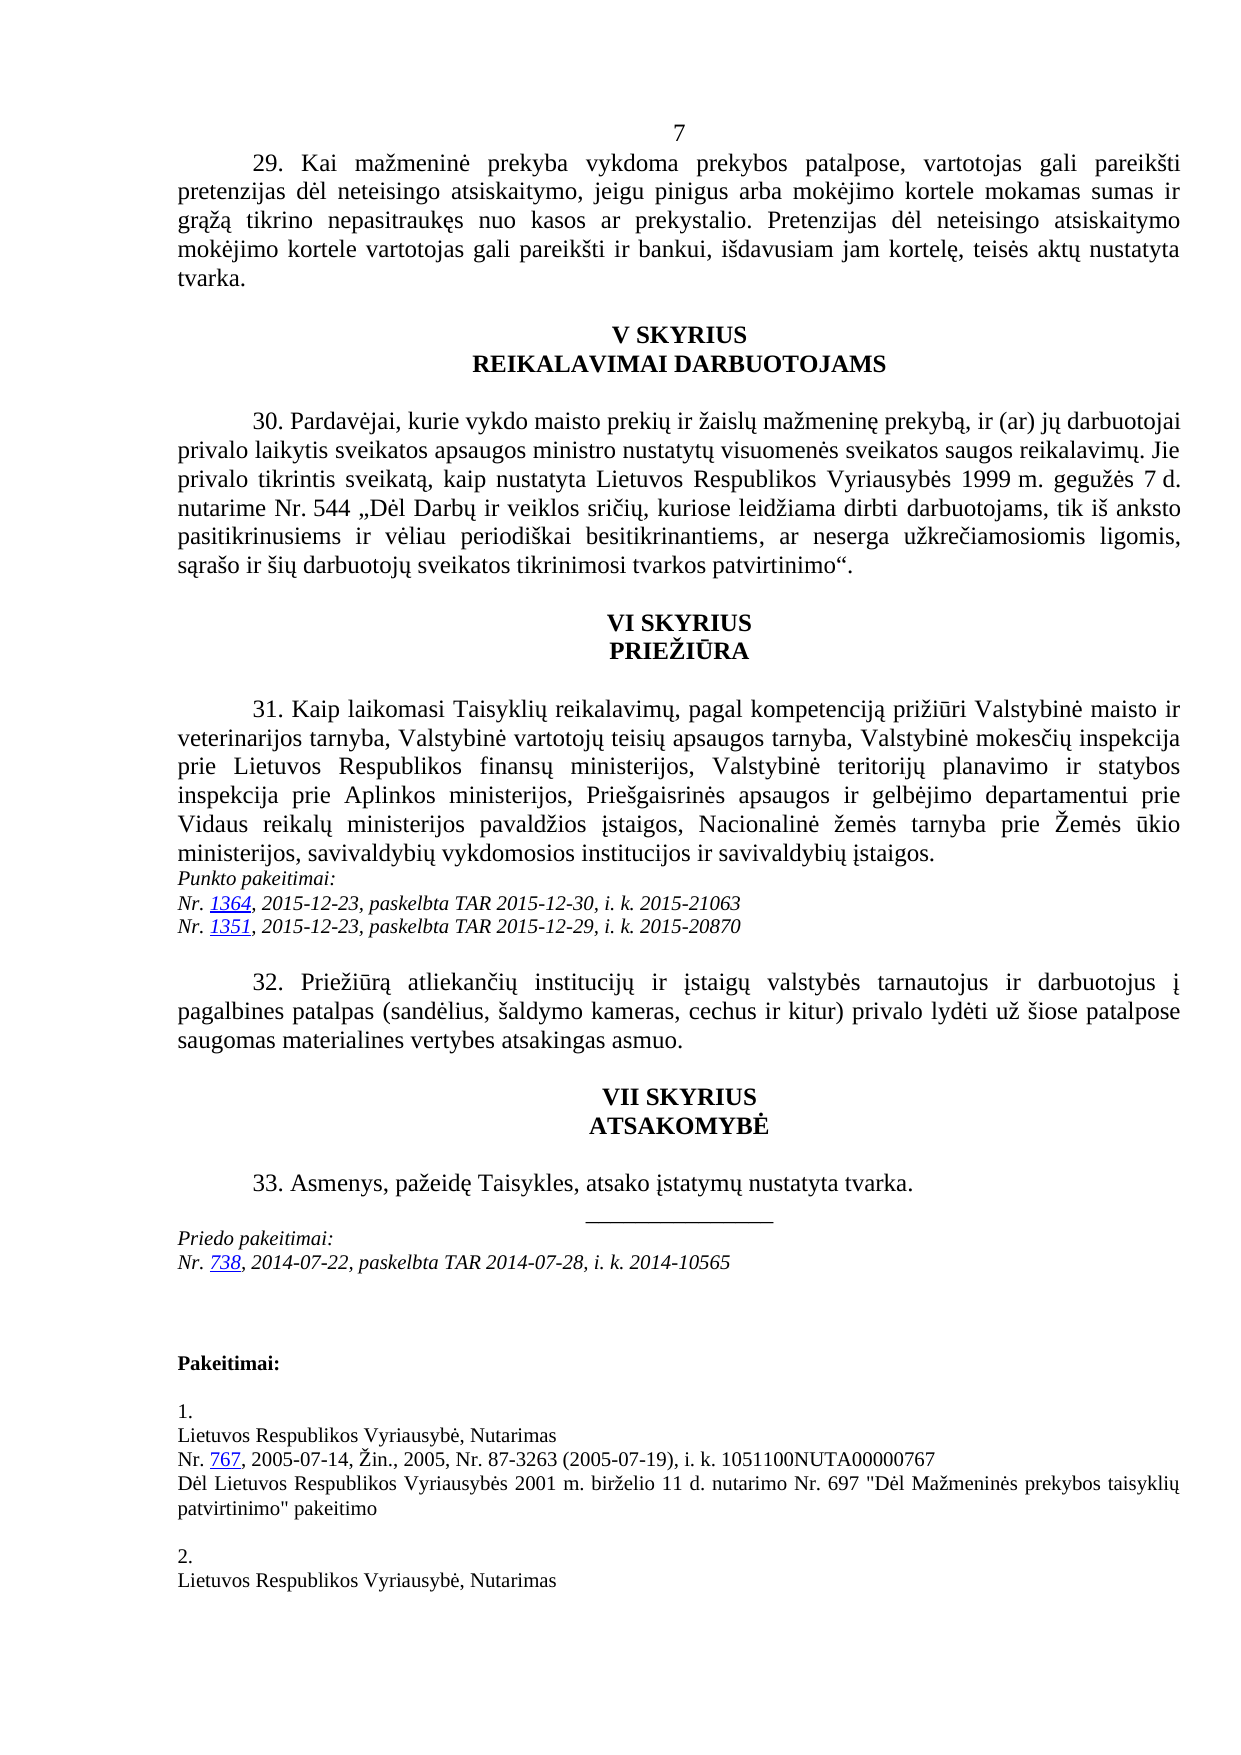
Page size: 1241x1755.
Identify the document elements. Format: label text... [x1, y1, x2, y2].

text Lietuvos Respublikos Vyriausybė, Nutarimas [177, 1423, 1181, 1447]
text VII SKYRIUS [177, 1082, 1181, 1111]
text _______________ [177, 1197, 1181, 1226]
text Pakeitimai: [177, 1351, 1181, 1375]
text V skYRIUS [177, 320, 1181, 349]
text 32. Priežiūrą atliekančių institucijų ir įstaigų valstybės tarnautojus ir darbuotojus į pagalbines patalpas (sandėlius, šaldymo kameras, cechus ir kitur) privalo lydėti už šiose patalpose saugomas materialines vertybes atsakingas asmuo. [177, 967, 1181, 1053]
text Punkto pakeitimai: [177, 866, 1181, 890]
text 31. Kaip laikomasi Taisyklių reikalavimų, pagal kompetenciją prižiūri Valstybinė maisto ir veterinarijos tarnyba, Valstybinė vartotojų teisių apsaugos tarnyba, Valstybinė mokesčių inspekcija prie Lietuvos Respublikos finansų ministerijos, Valstybinė teritorijų planavimo ir statybos inspekcija prie Aplinkos ministerijos, Priešgaisrinės apsaugos ir gelbėjimo departamentui prie Vidaus reikalų ministerijos pavaldžios įstaigos, Nacionalinė žemės tarnyba prie Žemės ūkio ministerijos, savivaldybių vykdomosios institucijos ir savivaldybių įstaigos. [177, 694, 1181, 866]
text Nr. 1364, 2015-12-23, paskelbta TAR 2015-12-30, i. k. 2015-21063 [177, 890, 1181, 914]
text 2. [177, 1543, 1181, 1568]
text Nr. 767, 2005-07-14, Žin., 2005, Nr. 87-3263 (2005-07-19), i. k. 1051100NUTA00000767 [177, 1447, 1181, 1471]
text 29. Kai mažmeninė prekyba vykdoma prekybos patalpose, vartotojas gali pareikšti pretenzijas dėl neteisingo atsiskaitymo, jeigu pinigus arba mokėjimo kortele mokamas sumas ir grąžą tikrino nepasitraukęs nuo kasos ar prekystalio. Pretenzijas dėl neteisingo atsiskaitymo mokėjimo kortele vartotojas gali pareikšti ir bankui, išdavusiam jam kortelę, teisės aktų nustatyta tvarka. [177, 148, 1181, 291]
text 1. [177, 1399, 1181, 1423]
text 30. Pardavėjai, kurie vykdo maisto prekių ir žaislų mažmeninę prekybą, ir (ar) jų darbuotojai privalo laikytis sveikatos apsaugos ministro nustatytų visuomenės sveikatos saugos reikalavimų. Jie privalo tikrintis sveikatą, kaip nustatyta Lietuvos Respublikos Vyriausybės 1999 m. gegužės 7 d. nutarime Nr. 544 „Dėl Darbų ir veiklos sričių, kuriose leidžiama dirbti darbuotojams, tik iš anksto pasitikrinusiems ir vėliau periodiškai besitikrinantiems, ar neserga užkrečiamosiomis ligomis, sąrašo ir šių darbuotojų sveikatos tikrinimosi tvarkos patvirtinimo“. [177, 406, 1181, 579]
text Priedo pakeitimai: [177, 1226, 1181, 1250]
text Dėl Lietuvos Respublikos Vyriausybės 2001 m. birželio 11 d. nutarimo Nr. 697 "Dėl Mažmeninės prekybos taisyklių patvirtinimo" pakeitimo [177, 1471, 1181, 1519]
text Lietuvos Respublikos Vyriausybė, Nutarimas [177, 1568, 1181, 1592]
text VI SKYRIUS [177, 608, 1181, 636]
text Nr. 738, 2014-07-22, paskelbta TAR 2014-07-28, i. k. 2014-10565 [177, 1250, 1181, 1274]
text Atsakomybė [177, 1111, 1181, 1140]
text PRIEŽIŪRA [177, 636, 1181, 665]
text 33. Asmenys, pažeidę Taisykles, atsako įstatymų nustatyta tvarka. [177, 1168, 1181, 1197]
text Nr. 1351, 2015-12-23, paskelbta TAR 2015-12-29, i. k. 2015-20870 [177, 914, 1181, 938]
text Reikalavimai darbuotojams [177, 349, 1181, 378]
